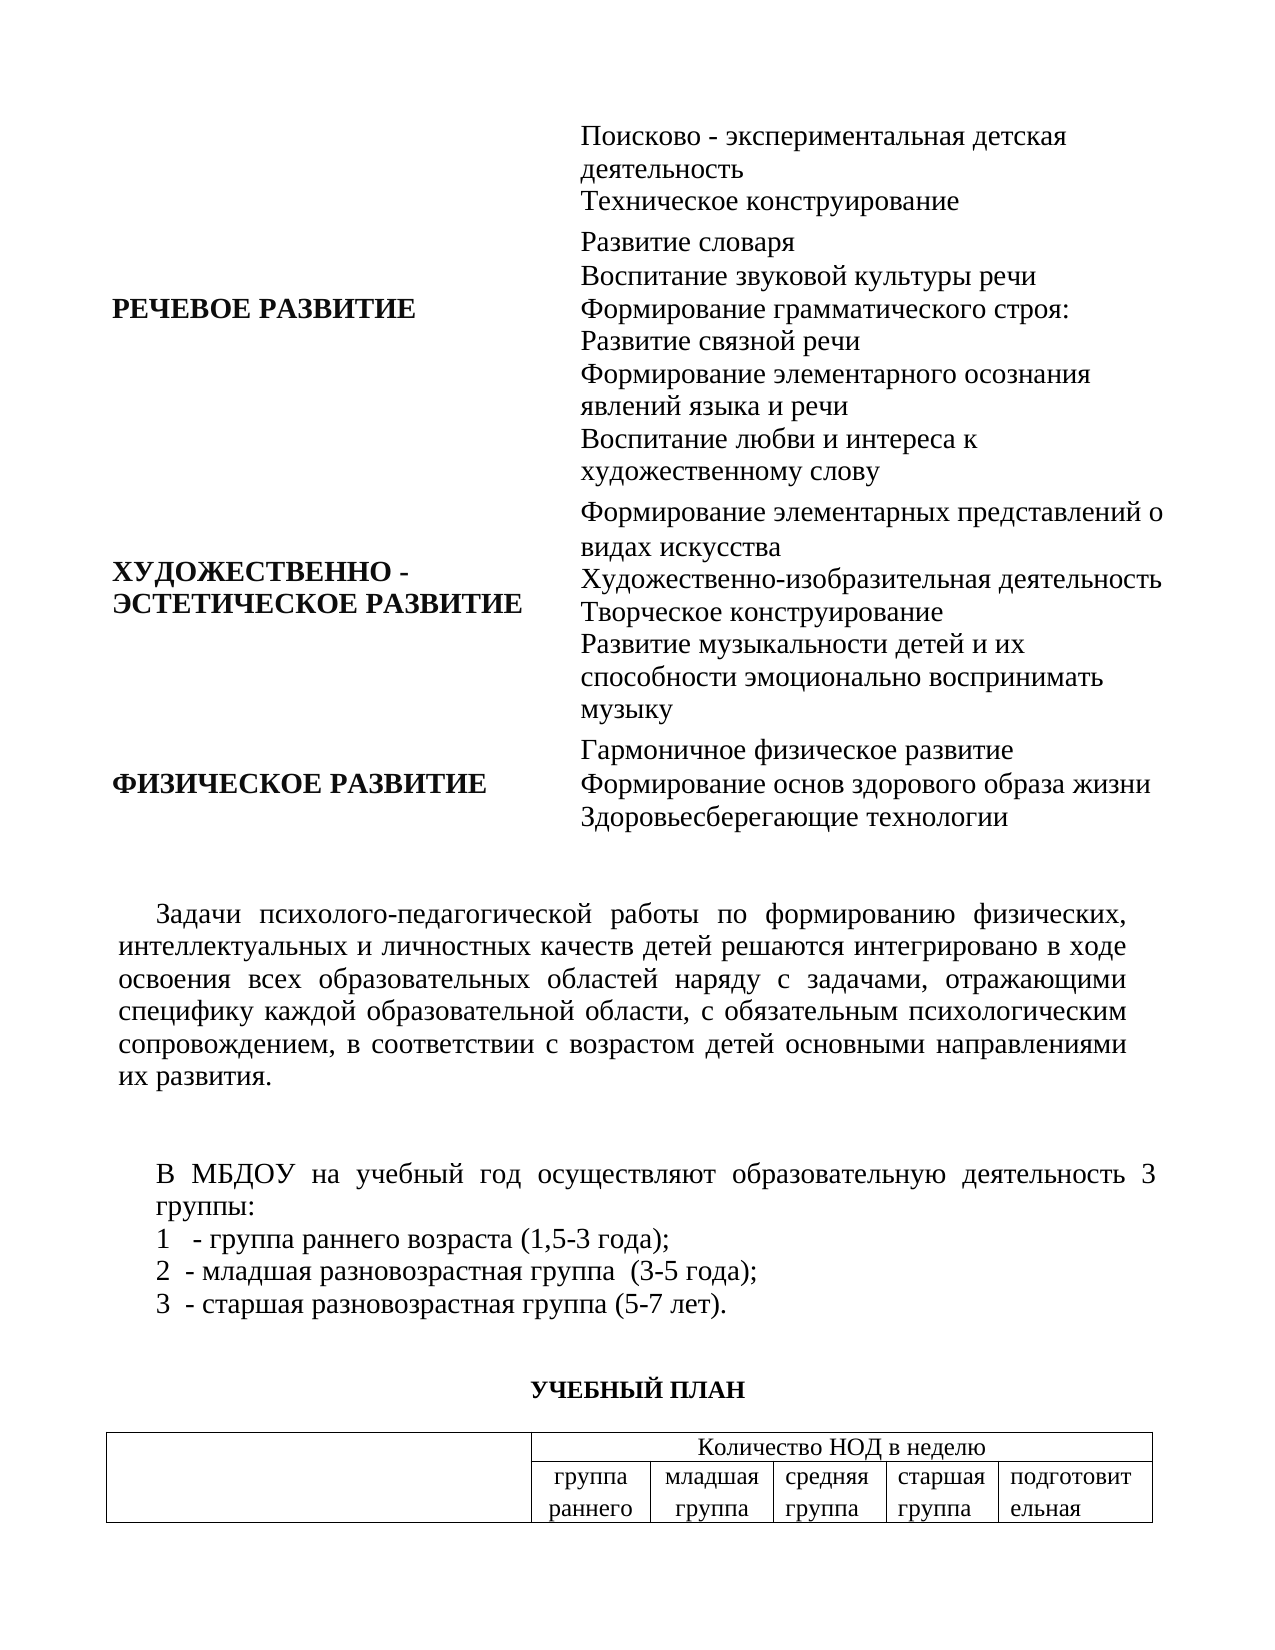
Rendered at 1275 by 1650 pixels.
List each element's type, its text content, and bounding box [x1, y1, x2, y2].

text В МБДОУ на учебный год осуществляют образовательную деятельность 3 группы: [156, 1157, 1157, 1222]
table_cell ​ РЕЧЕВОЕ РАЗВИТИЕ [110, 219, 579, 489]
text УЧЕБНЫЙ ПЛАН [118, 1376, 1157, 1403]
table_cell [110, 118, 579, 219]
table_cell младшая группа [651, 1462, 773, 1522]
text 3 - старшая разновозрастная группа (5-7 лет). [156, 1287, 1157, 1319]
table_cell средняя группа [774, 1462, 886, 1522]
table_cell Поисково - экспериментальная детская деятельность Техническое конструирование [579, 118, 1189, 219]
text Задачи психолого-педагогической работы по формированию физических, интеллектуальных и личностных качеств детей решаются интегрировано в ходе освоения всех образовательных областей наряду с задачами, отражающими специфику каждой образовательной области, с обязательным психологическим сопровождением, в соответствии с возрастом детей основными направлениями их развития. [118, 897, 1127, 1092]
table_cell подготовительная [999, 1462, 1152, 1522]
table_cell группа раннего [532, 1462, 650, 1522]
table_cell старшая группа [887, 1462, 998, 1522]
table_header [107, 1433, 531, 1522]
table_cell ​Гармоничное физическое развитие Формирование основ здорового образа жизни Здоровьесберегающие технологии [579, 726, 1189, 834]
text 2 - младшая разновозрастная группа (3-5 года); [156, 1254, 1157, 1287]
table_header Количество НОД в неделю [532, 1433, 1152, 1461]
table_cell ХУДОЖЕСТВЕННО - ЭСТЕТИЧЕСКОЕ РАЗВИТИЕ [110, 489, 579, 726]
text 1 - группа раннего возраста (1,5-3 года); [156, 1222, 1157, 1254]
table_cell ​ ФИЗИЧЕСКОЕ РАЗВИТИЕ [110, 726, 579, 834]
table_cell ​Развитие словаря Воспитание звуковой культуры речи Формирование грамматического строя: Развитие связной речи Формирование элементарного осознания явлений языка и речи Воспитание любви и интереса к художественному слову [579, 219, 1189, 489]
table_cell ​Формирование элементарных представлений о видах искусства Художественно-изобразительная деятельность Творческое конструирование Развитие музыкальности детей и их способности эмоционально воспринимать музыку​ [579, 489, 1189, 726]
